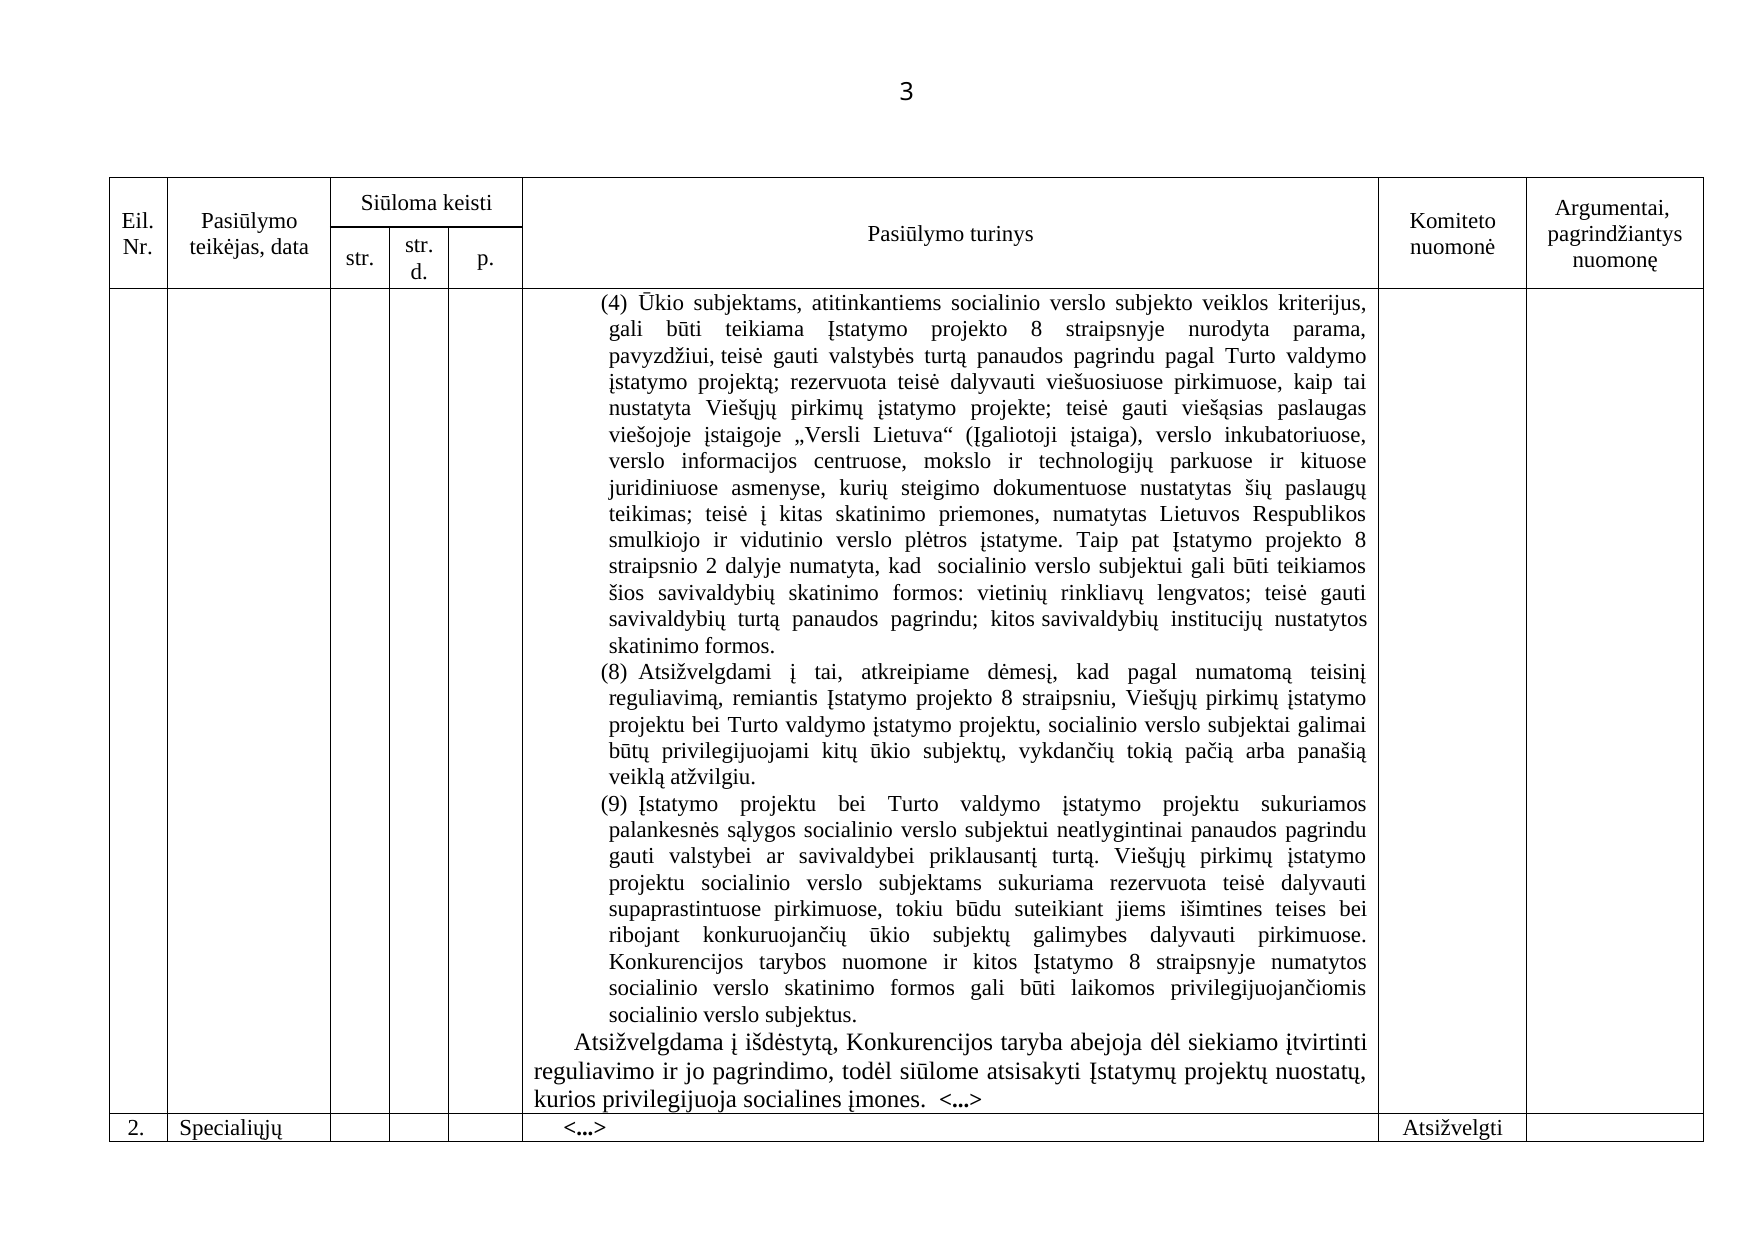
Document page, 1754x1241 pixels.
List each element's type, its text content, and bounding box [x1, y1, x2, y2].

table_cell [110, 289, 167, 1113]
table_cell p. [449, 228, 522, 288]
table_header Pasiūlymo turinys [523, 178, 1378, 288]
table_cell Atsižvelgti [1379, 1114, 1526, 1141]
table_header Siūloma keisti [331, 178, 522, 226]
table_cell str. d. [390, 228, 448, 288]
table_cell [1527, 1114, 1703, 1141]
table_cell <...> [523, 1114, 1378, 1141]
table_cell [390, 1114, 448, 1141]
table_cell [331, 289, 389, 1113]
table_header Eil. Nr. [110, 178, 167, 288]
table_cell [1379, 289, 1526, 1113]
table_cell [390, 289, 448, 1113]
table_cell Lietuvos Respublikos konkurencijos taryba gavo Lietuvos Respublikos Seimo Audito komiteto raštą Nr. S-2019-3291 (toliau – Raštas), kuriuo Konkurencijos tarybos prašoma pagal kompetenciją pateikti nuomonę dėl Lietuvos Respublikos socialinio verslo plėtros įstatymo projekto Nr. XIIIP-3458 (toliau – Įstatymo projektas), Lietuvos Respublikos viešųjų pirkimų įstatymo I-1491 23 straipsnio pakeitimo įstatymo projekto XIIIP-3459 (toliau – Viešųjų pirkimų įstatymo projektas), Lietuvos Respublikos valstybės ir savivaldybių turto valdymo, naudojimo ir disponavimo juo įstatymo Nr. VIII-729 14 straipsnio pakeitimo įstatymo projekto Nr. XIIIP-2460 (toliau – Turto valdymo įstatymo projektas) (toliau visi kartu – Įstatymų projektai). <...> Ūkio subjektams, atitinkantiems socialinio verslo subjekto veiklos kriterijus, gali būti teikiama Įstatymo projekto 8 straipsnyje nurodyta parama, pavyzdžiui, teisė gauti valstybės turtą panaudos pagrindu pagal Turto valdymo įstatymo projektą; rezervuota teisė dalyvauti viešuosiuose pirkimuose, kaip tai nustatyta Viešųjų pirkimų įstatymo projekte; teisė gauti viešąsias paslaugas viešojoje įstaigoje „Versli Lietuva“ (Įgaliotoji įstaiga), verslo inkubatoriuose, verslo informacijos centruose, mokslo ir technologijų parkuose ir kituose juridiniuose asmenyse, kurių steigimo dokumentuose nustatytas šių paslaugų teikimas; teisė į kitas skatinimo priemones, numatytas Lietuvos Respublikos smulkiojo ir vidutinio verslo plėtros įstatyme. Taip pat Įstatymo projekto 8 straipsnio 2 dalyje numatyta, kad socialinio verslo subjektui gali būti teikiamos šios savivaldybių skatinimo formos: vietinių rinkliavų lengvatos; teisė gauti savivaldybių turtą panaudos pagrindu; kitos savivaldybių institucijų nustatytos skatinimo formos. Atsižvelgdami į tai, atkreipiame dėmesį, kad pagal numatomą teisinį reguliavimą, remiantis Įstatymo projekto 8 straipsniu, Viešųjų pirkimų įstatymo projektu bei Turto valdymo įstatymo projektu, socialinio verslo subjektai galimai būtų privilegijuojami kitų ūkio subjektų, vykdančių tokią pačią arba panašią veiklą atžvilgiu. Įstatymo projektu bei Turto valdymo įstatymo projektu sukuriamos palankesnės sąlygos socialinio verslo subjektui neatlygintinai panaudos pagrindu gauti valstybei ar savivaldybei priklausantį turtą. Viešųjų pirkimų įstatymo projektu socialinio verslo subjektams sukuriama rezervuota teisė dalyvauti supaprastintuose pirkimuose, tokiu būdu suteikiant jiems išimtines teises bei ribojant konkuruojančių ūkio subjektų galimybes dalyvauti pirkimuose. Konkurencijos tarybos nuomone ir kitos Įstatymo 8 straipsnyje numatytos socialinio verslo skatinimo formos gali būti laikomos privilegijuojančiomis socialinio verslo subjektus. Atsižvelgdama į išdėstytą, Konkurencijos taryba abejoja dėl siekiamo įtvirtinti reguliavimo ir jo pagrindimo, todėl siūlome atsisakyti Įstatymų projektų nuostatų, kurios privilegijuoja socialines įmones. <...> [523, 289, 1378, 1113]
table_cell Specialiųjų [168, 1114, 330, 1141]
table_header Pasiūlymo teikėjas, data [168, 178, 330, 288]
table_cell [331, 1114, 389, 1141]
table_header Komiteto nuomonė [1379, 178, 1526, 288]
table_cell [1527, 289, 1703, 1113]
table_cell str. [331, 228, 389, 288]
table_cell [449, 1114, 522, 1141]
table_cell [449, 289, 522, 1113]
table_cell 2. [110, 1114, 167, 1141]
table_header Argumentai, pagrindžiantys nuomonę [1527, 178, 1703, 288]
table_cell [168, 289, 330, 1113]
